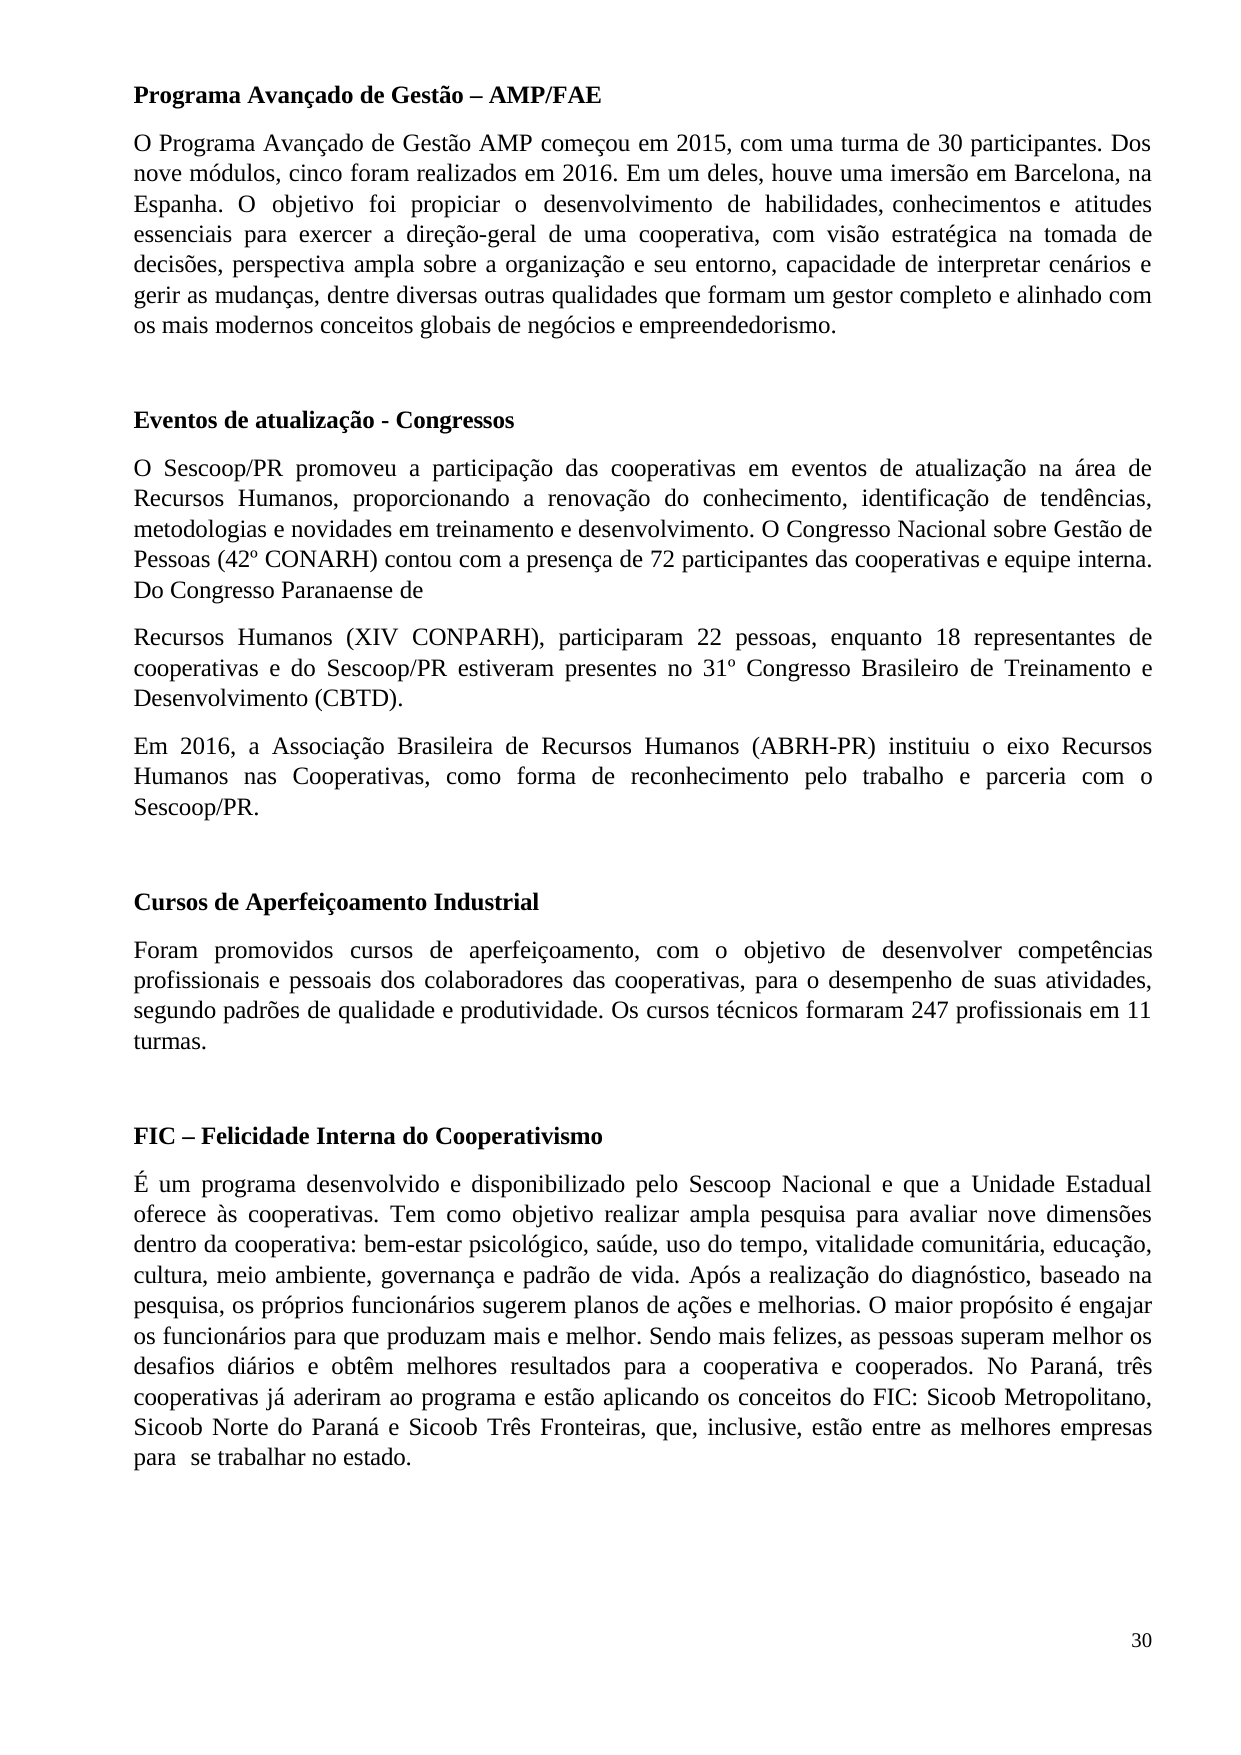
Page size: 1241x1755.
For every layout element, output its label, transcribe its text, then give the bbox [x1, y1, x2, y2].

text Foram promovidos cursos de aperfeiçoamento, com o objetivo de desenvolver competências profissionais e pessoais dos colaboradores das cooperativas, para o desempenho de suas atividades, segundo padrões de qualidade e produtividade. Os cursos técnicos formaram 247 profissionais em 11 turmas. [133, 935, 1153, 1055]
text O Sescoop/PR promoveu a participação das cooperativas em eventos de atualização na área de Recursos Humanos, proporcionando a renovação do conhecimento, identificação de tendências, metodologias e novidades em treinamento e desenvolvimento. O Congresso Nacional sobre Gestão de Pessoas (42º CONARH) contou com a presença de 72 participantes das cooperativas e equipe interna. Do Congresso Paranaense de [133, 453, 1152, 603]
subtitle Programa Avançado de Gestão – AMP/FAE [133, 80, 1163, 109]
subtitle Cursos de Aperfeiçoamento Industrial [133, 887, 1163, 916]
subtitle Eventos de atualização - Congressos [133, 406, 1163, 434]
subtitle FIC – Felicidade Interna do Cooperativismo [133, 1121, 1163, 1150]
text Em 2016, a Associação Brasileira de Recursos Humanos (ABRH-PR) instituiu o eixo Recursos Humanos nas Cooperativas, como forma de reconhecimento pelo trabalho e parceria com o Sescoop/PR. [133, 731, 1152, 820]
text Recursos Humanos (XIV CONPARH), participaram 22 pessoas, enquanto 18 representantes de cooperativas e do Sescoop/PR estiveram presentes no 31º Congresso Brasileiro de Treinamento e Desenvolvimento (CBTD). [133, 622, 1153, 712]
text É um programa desenvolvido e disponibilizado pelo Sescoop Nacional e que a Unidade Estadual oferece às cooperativas. Tem como objetivo realizar ampla pesquisa para avaliar nove dimensões dentro da cooperativa: bem-estar psicológico, saúde, uso do tempo, vitalidade comunitária, educação, cultura, meio ambiente, governança e padrão de vida. Após a realização do diagnóstico, baseado na pesquisa, os próprios funcionários sugerem planos de ações e melhorias. O maior propósito é engajar os funcionários para que produzam mais e melhor. Sendo mais felizes, as pessoas superam melhor os desafios diários e obtêm melhores resultados para a cooperativa e cooperados. No Paraná, três cooperativas já aderiram ao programa e estão aplicando os conceitos do FIC: Sicoob Metropolitano, Sicoob Norte do Paraná e Sicoob Três Fronteiras, que, inclusive, estão entre as melhores empresas para se trabalhar no estado. [133, 1169, 1153, 1471]
text O Programa Avançado de Gestão AMP começou em 2015, com uma turma de 30 participantes. Dos nove módulos, cinco foram realizados em 2016. Em um deles, houve uma imersão em Barcelona, na Espanha. O objetivo foi propiciar o desenvolvimento de habilidades, conhecimentos e atitudes essenciais para exercer a direção-geral de uma cooperativa, com visão estratégica na tomada de decisões, perspectiva ampla sobre a organização e seu entorno, capacidade de interpretar cenários e gerir as mudanças, dentre diversas outras qualidades que formam um gestor completo e alinhado com os mais modernos conceitos globais de negócios e empreendedorismo. [133, 128, 1152, 339]
